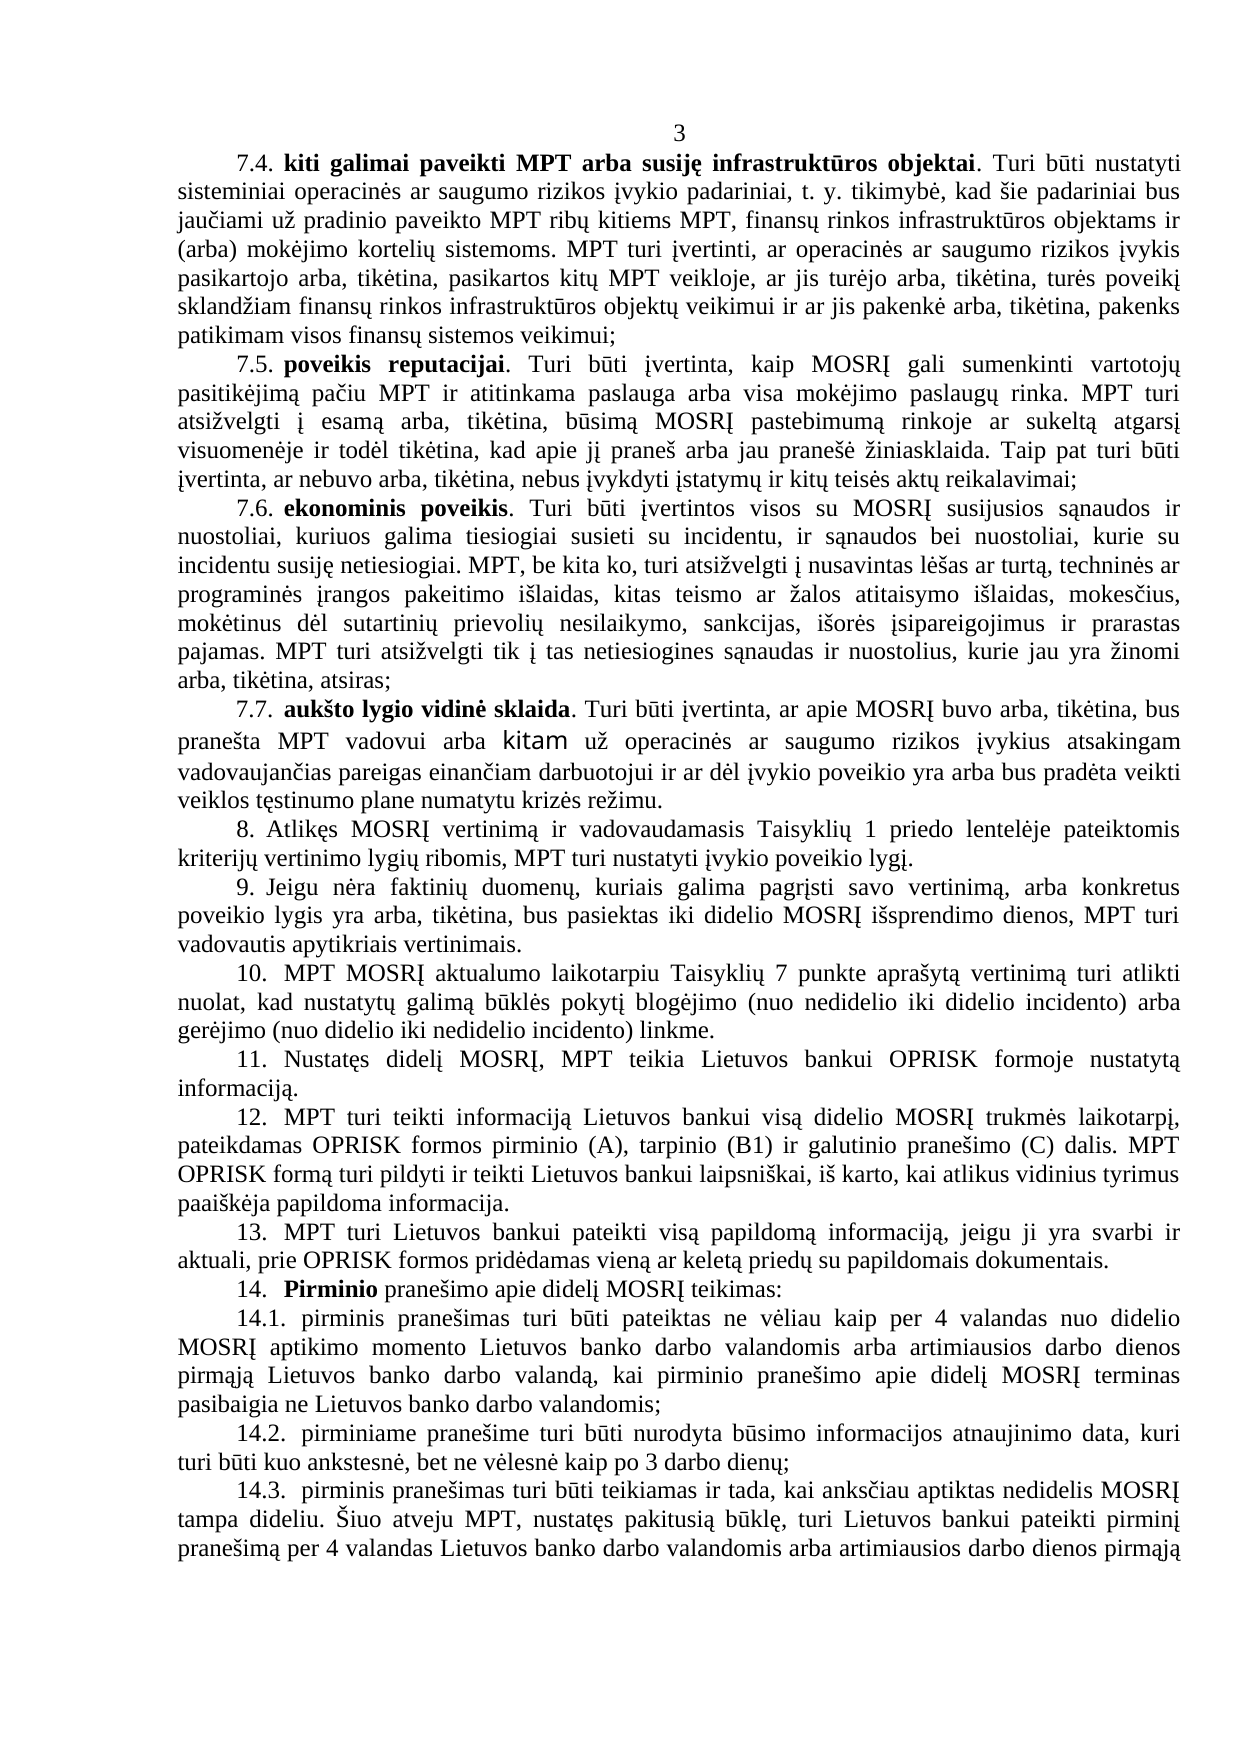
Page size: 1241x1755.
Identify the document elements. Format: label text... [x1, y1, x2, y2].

text 14.2. pirminiame pranešime turi būti nurodyta būsimo informacijos atnaujinimo data, kuri turi būti kuo ankstesnė, bet ne vėlesnė kaip po 3 darbo dienų; [177, 1418, 1181, 1475]
text 7.5. poveikis reputacijai. Turi būti įvertinta, kaip MOSRĮ gali sumenkinti vartotojų pasitikėjimą pačiu MPT ir atitinkama paslauga arba visa mokėjimo paslaugų rinka. MPT turi atsižvelgti į esamą arba, tikėtina, būsimą MOSRĮ pastebimumą rinkoje ar sukeltą atgarsį visuomenėje ir todėl tikėtina, kad apie jį praneš arba jau pranešė žiniasklaida. Taip pat turi būti įvertinta, ar nebuvo arba, tikėtina, nebus įvykdyti įstatymų ir kitų teisės aktų reikalavimai; [177, 349, 1181, 493]
text 9. Jeigu nėra faktinių duomenų, kuriais galima pagrįsti savo vertinimą, arba konkretus poveikio lygis yra arba, tikėtina, bus pasiektas iki didelio MOSRĮ išsprendimo dienos, MPT turi vadovautis apytikriais vertinimais. [177, 872, 1181, 958]
text 8. Atlikęs MOSRĮ vertinimą ir vadovaudamasis Taisyklių 1 priedo lentelėje pateiktomis kriterijų vertinimo lygių ribomis, MPT turi nustatyti įvykio poveikio lygį. [177, 814, 1181, 872]
text 7.4. kiti galimai paveikti MPT arba susiję infrastruktūros objektai. Turi būti nustatyti sisteminiai operacinės ar saugumo rizikos įvykio padariniai, t. y. tikimybė, kad šie padariniai bus jaučiami už pradinio paveikto MPT ribų kitiems MPT, finansų rinkos infrastruktūros objektams ir (arba) mokėjimo kortelių sistemoms. MPT turi įvertinti, ar operacinės ar saugumo rizikos įvykis pasikartojo arba, tikėtina, pasikartos kitų MPT veikloje, ar jis turėjo arba, tikėtina, turės poveikį sklandžiam finansų rinkos infrastruktūros objektų veikimui ir ar jis pakenkė arba, tikėtina, pakenks patikimam visos finansų sistemos veikimui; [177, 148, 1181, 349]
text 7.6. ekonominis poveikis. Turi būti įvertintos visos su MOSRĮ susijusios sąnaudos ir nuostoliai, kuriuos galima tiesiogiai susieti su incidentu, ir sąnaudos bei nuostoliai, kurie su incidentu susiję netiesiogiai. MPT, be kita ko, turi atsižvelgti į nusavintas lėšas ar turtą, techninės ar programinės įrangos pakeitimo išlaidas, kitas teismo ar žalos atitaisymo išlaidas, mokesčius, mokėtinus dėl sutartinių prievolių nesilaikymo, sankcijas, išorės įsipareigojimus ir prarastas pajamas. MPT turi atsižvelgti tik į tas netiesiogines sąnaudas ir nuostolius, kurie jau yra žinomi arba, tikėtina, atsiras; [177, 493, 1181, 694]
text 14. Pirminio pranešimo apie didelį MOSRĮ teikimas: [177, 1274, 1181, 1303]
text 12. MPT turi teikti informaciją Lietuvos bankui visą didelio MOSRĮ trukmės laikotarpį, pateikdamas OPRISK formos pirminio (A), tarpinio (B1) ir galutinio pranešimo (C) dalis. MPT OPRISK formą turi pildyti ir teikti Lietuvos bankui laipsniškai, iš karto, kai atlikus vidinius tyrimus paaiškėja papildoma informacija. [177, 1102, 1181, 1217]
text 10. MPT MOSRĮ aktualumo laikotarpiu Taisyklių 7 punkte aprašytą vertinimą turi atlikti nuolat, kad nustatytų galimą būklės pokytį blogėjimo (nuo nedidelio iki didelio incidento) arba gerėjimo (nuo didelio iki nedidelio incidento) linkme. [177, 958, 1181, 1044]
text 14.3. pirminis pranešimas turi būti teikiamas ir tada, kai anksčiau aptiktas nedidelis MOSRĮ tampa dideliu. Šiuo atveju MPT, nustatęs pakitusią būklę, turi Lietuvos bankui pateikti pirminį pranešimą per 4 valandas Lietuvos banko darbo valandomis arba artimiausios darbo dienos pirmąją [177, 1475, 1181, 1562]
text 13. MPT turi Lietuvos bankui pateikti visą papildomą informaciją, jeigu ji yra svarbi ir aktuali, prie OPRISK formos pridėdamas vieną ar keletą priedų su papildomais dokumentais. [177, 1217, 1181, 1274]
text 11. Nustatęs didelį MOSRĮ, MPT teikia Lietuvos bankui OPRISK formoje nustatytą informaciją. [177, 1044, 1181, 1102]
text 14.1. pirminis pranešimas turi būti pateiktas ne vėliau kaip per 4 valandas nuo didelio MOSRĮ aptikimo momento Lietuvos banko darbo valandomis arba artimiausios darbo dienos pirmąją Lietuvos banko darbo valandą, kai pirminio pranešimo apie didelį MOSRĮ terminas pasibaigia ne Lietuvos banko darbo valandomis; [177, 1303, 1181, 1418]
text 7.7. aukšto lygio vidinė sklaida. Turi būti įvertinta, ar apie MOSRĮ buvo arba, tikėtina, bus pranešta MPT vadovui arba kitam už operacinės ar saugumo rizikos įvykius atsakingam vadovaujančias pareigas einančiam darbuotojui ir ar dėl įvykio poveikio yra arba bus pradėta veikti veiklos tęstinumo plane numatytu krizės režimu. [177, 694, 1181, 814]
